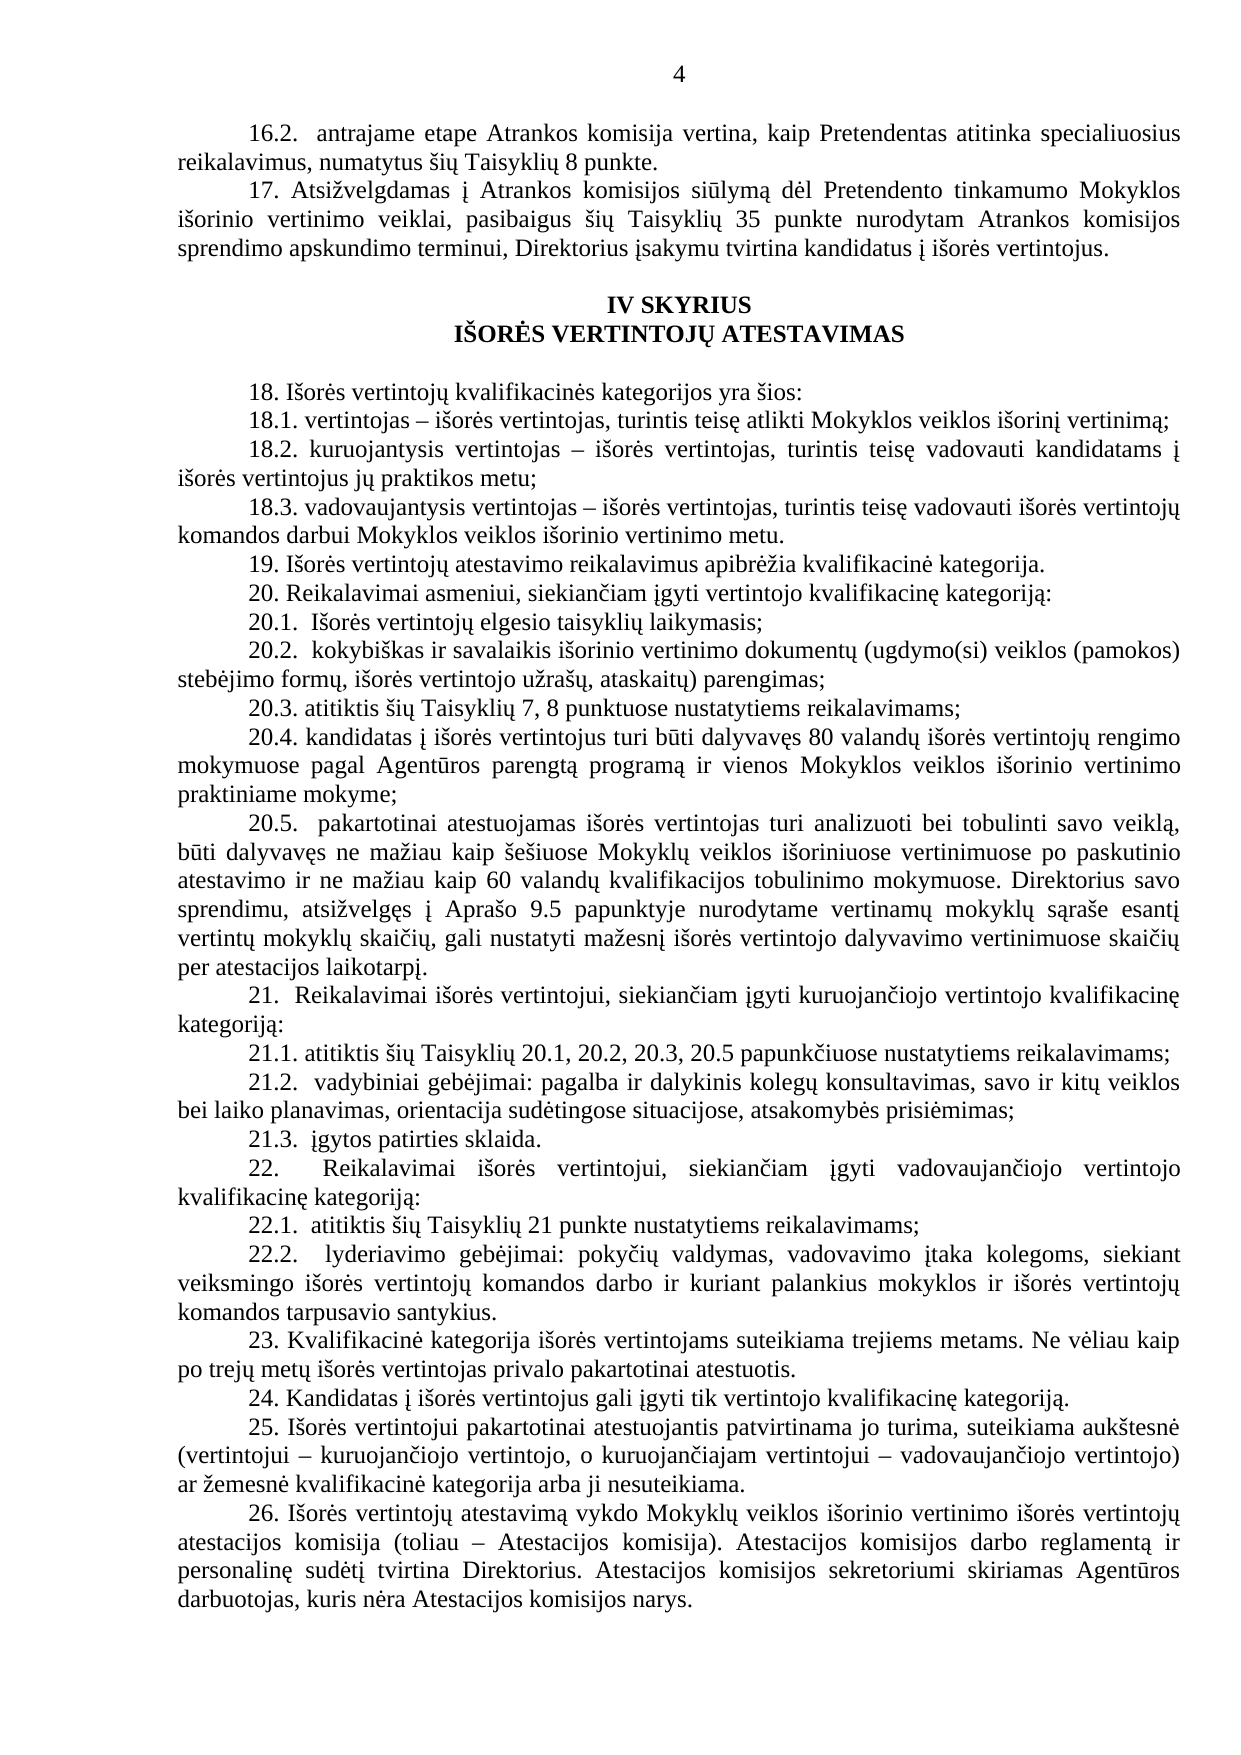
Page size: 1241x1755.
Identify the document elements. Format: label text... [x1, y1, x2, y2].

text 21. Reikalavimai išorės vertintojui, siekiančiam įgyti kuruojančiojo vertintojo kvalifikacinę kategoriją: [177, 981, 1181, 1038]
text 21.2. vadybiniai gebėjimai: pagalba ir dalykinis kolegų konsultavimas, savo ir kitų veiklos bei laiko planavimas, orientacija sudėtingose situacijose, atsakomybės prisiėmimas; [177, 1067, 1181, 1124]
text 19. Išorės vertintojų atestavimo reikalavimus apibrėžia kvalifikacinė kategorija. [177, 549, 1181, 578]
text 24. Kandidatas į išorės vertintojus gali įgyti tik vertintojo kvalifikacinę kategoriją. [177, 1383, 1181, 1412]
text 20. Reikalavimai asmeniui, siekiančiam įgyti vertintojo kvalifikacinę kategoriją: [177, 578, 1181, 607]
text 26. Išorės vertintojų atestavimą vykdo Mokyklų veiklos išorinio vertinimo išorės vertintojų atestacijos komisija (toliau – Atestacijos komisija). Atestacijos komisijos darbo reglamentą ir personalinę sudėtį tvirtina Direktorius. Atestacijos komisijos sekretoriumi skiriamas Agentūros darbuotojas, kuris nėra Atestacijos komisijos narys. [177, 1498, 1181, 1613]
text 21.1. atitiktis šių Taisyklių 20.1, 20.2, 20.3, 20.5 papunkčiuose nustatytiems reikalavimams; [177, 1038, 1181, 1067]
text 22. Reikalavimai išorės vertintojui, siekiančiam įgyti vadovaujančiojo vertintojo kvalifikacinę kategoriją: [177, 1153, 1181, 1211]
text 18. Išorės vertintojų kvalifikacinės kategorijos yra šios: [177, 377, 1181, 406]
text 20.5. pakartotinai atestuojamas išorės vertintojas turi analizuoti bei tobulinti savo veiklą, būti dalyvavęs ne mažiau kaip šešiuose Mokyklų veiklos išoriniuose vertinimuose po paskutinio atestavimo ir ne mažiau kaip 60 valandų kvalifikacijos tobulinimo mokymuose. Direktorius savo sprendimu, atsižvelgęs į Aprašo 9.5 papunktyje nurodytame vertinamų mokyklų sąraše esantį vertintų mokyklų skaičių, gali nustatyti mažesnį išorės vertintojo dalyvavimo vertinimuose skaičių per atestacijos laikotarpį. [177, 808, 1181, 981]
text 16.2. antrajame etape Atrankos komisija vertina, kaip Pretendentas atitinka specialiuosius reikalavimus, numatytus šių Taisyklių 8 punkte. [177, 118, 1181, 176]
text 20.4. kandidatas į išorės vertintojus turi būti dalyvavęs 80 valandų išorės vertintojų rengimo mokymuose pagal Agentūros parengtą programą ir vienos Mokyklos veiklos išorinio vertinimo praktiniame mokyme; [177, 722, 1181, 808]
text 20.2. kokybiškas ir savalaikis išorinio vertinimo dokumentų (ugdymo(si) veiklos (pamokos) stebėjimo formų, išorės vertintojo užrašų, ataskaitų) parengimas; [177, 636, 1181, 693]
text 21.3. įgytos patirties sklaida. [177, 1124, 1181, 1153]
text 25. Išorės vertintojui pakartotinai atestuojantis patvirtinama jo turima, suteikiama aukštesnė (vertintojui – kuruojančiojo vertintojo, o kuruojančiajam vertintojui – vadovaujančiojo vertintojo) ar žemesnė kvalifikacinė kategorija arba ji nesuteikiama. [177, 1412, 1181, 1498]
text IŠORĖS VERTINTOJŲ ATESTAVIMAS [177, 319, 1181, 348]
text 18.3. vadovaujantysis vertintojas – išorės vertintojas, turintis teisę vadovauti išorės vertintojų komandos darbui Mokyklos veiklos išorinio vertinimo metu. [177, 492, 1181, 549]
text 17. Atsižvelgdamas į Atrankos komisijos siūlymą dėl Pretendento tinkamumo Mokyklos išorinio vertinimo veiklai, pasibaigus šių Taisyklių 35 punkte nurodytam Atrankos komisijos sprendimo apskundimo terminui, Direktorius įsakymu tvirtina kandidatus į išorės vertintojus. [177, 176, 1181, 262]
text 18.1. vertintojas – išorės vertintojas, turintis teisę atlikti Mokyklos veiklos išorinį vertinimą; [177, 406, 1181, 434]
text 18.2. kuruojantysis vertintojas – išorės vertintojas, turintis teisę vadovauti kandidatams į išorės vertintojus jų praktikos metu; [177, 434, 1181, 492]
text 20.1. Išorės vertintojų elgesio taisyklių laikymasis; [177, 607, 1181, 636]
text 23. Kvalifikacinė kategorija išorės vertintojams suteikiama trejiems metams. Ne vėliau kaip po trejų metų išorės vertintojas privalo pakartotinai atestuotis. [177, 1326, 1181, 1383]
text 22.2. lyderiavimo gebėjimai: pokyčių valdymas, vadovavimo įtaka kolegoms, siekiant veiksmingo išorės vertintojų komandos darbo ir kuriant palankius mokyklos ir išorės vertintojų komandos tarpusavio santykius. [177, 1239, 1181, 1326]
text 22.1. atitiktis šių Taisyklių 21 punkte nustatytiems reikalavimams; [177, 1211, 1181, 1239]
text 20.3. atitiktis šių Taisyklių 7, 8 punktuose nustatytiems reikalavimams; [177, 693, 1181, 722]
text IV SKYRIUS [177, 291, 1181, 319]
